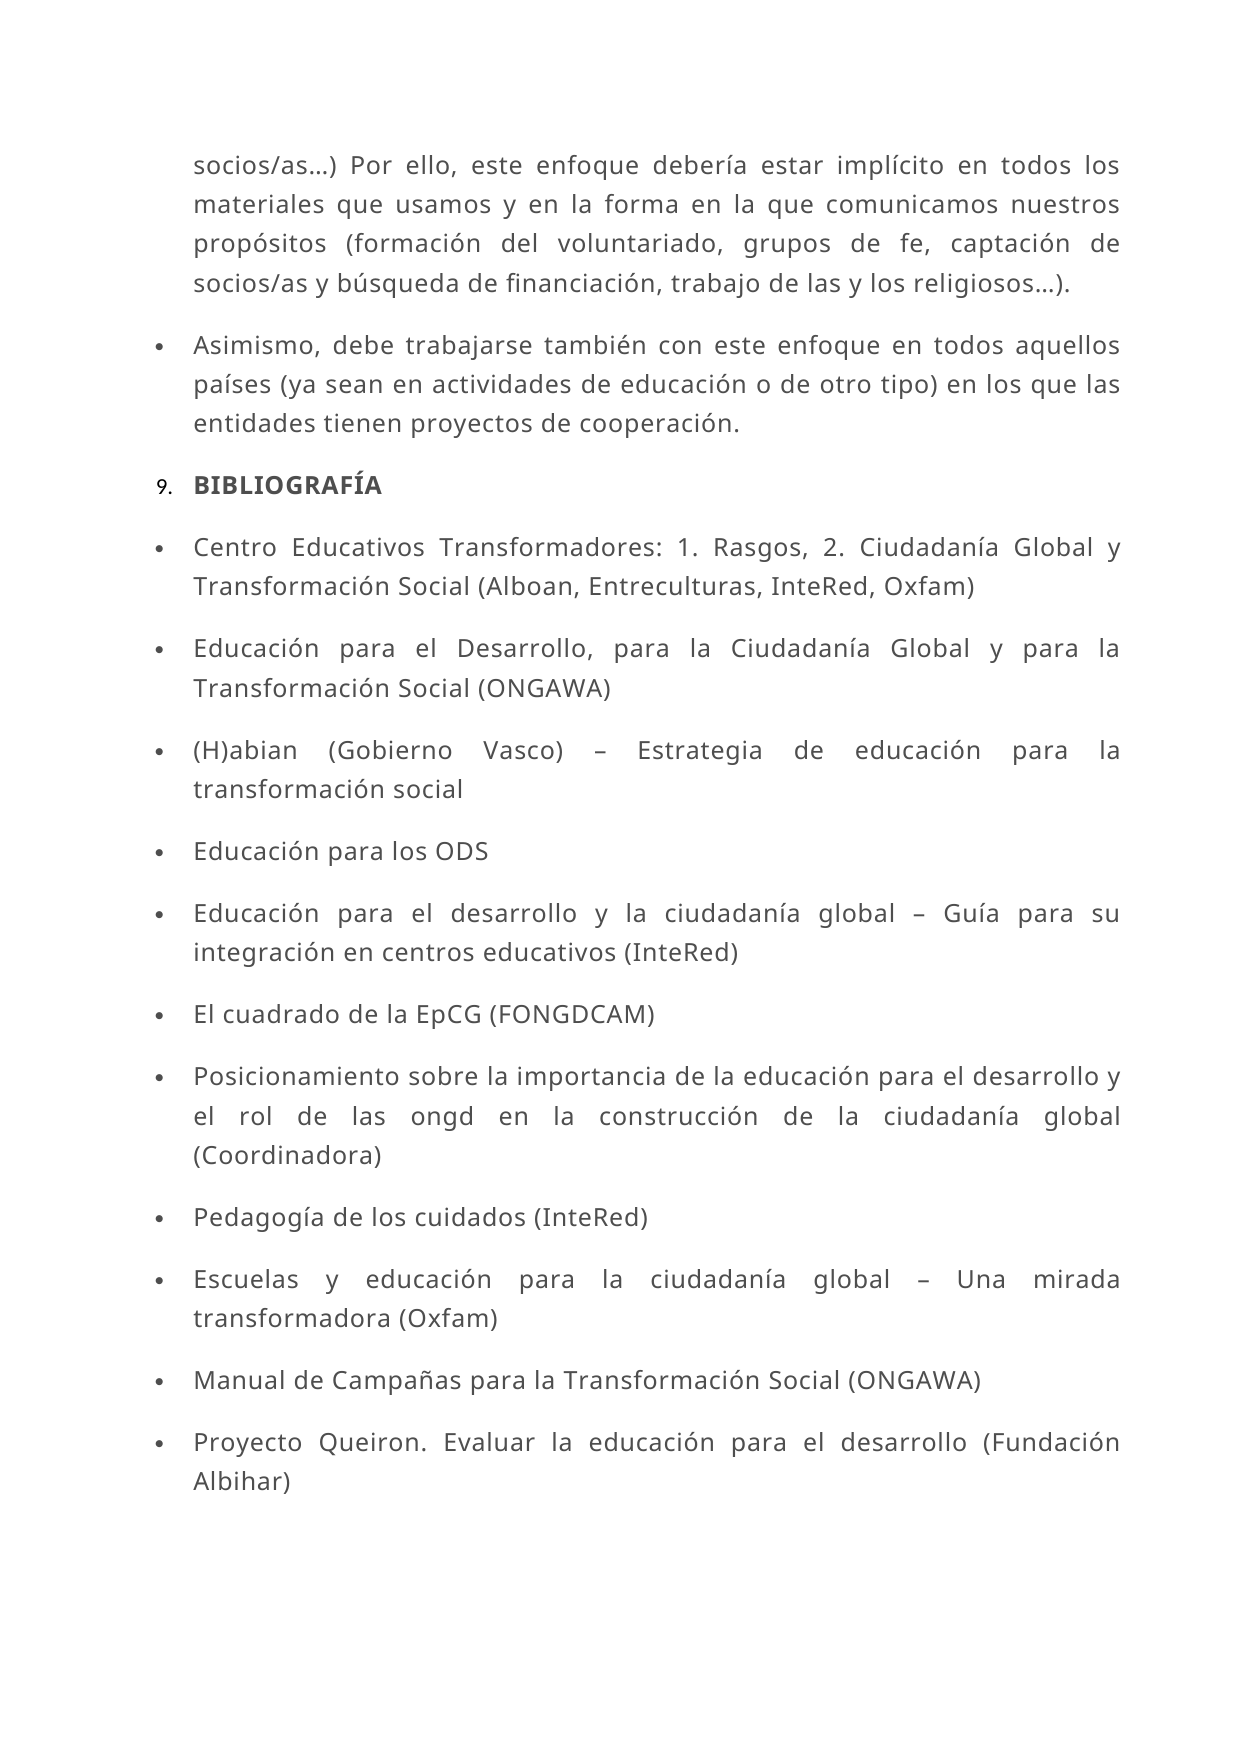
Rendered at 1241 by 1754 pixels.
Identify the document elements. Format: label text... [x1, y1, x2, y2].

list Educación para los ODS [156, 833, 1122, 868]
list Centro Educativos Transformadores: 1. Rasgos, 2. Ciudadanía Global y Transformación Social (Alboan, Entreculturas, InteRed, Oxfam) [156, 530, 1122, 603]
list Manual de Campañas para la Transformación Social (ONGAWA) [156, 1363, 1122, 1397]
list Asimismo, debe trabajarse también con este enfoque en todos aquellos países (ya sean en actividades de educación o de otro tipo) en los que las entidades tienen proyectos de cooperación. [156, 327, 1122, 440]
list Proyecto Queiron. Evaluar la educación para el desarrollo (Fundación Albihar) [156, 1425, 1122, 1498]
list Escuelas y educación para la ciudadanía global – Una mirada transformadora (Oxfam) [156, 1261, 1122, 1335]
list socios/as…) Por ello, este enfoque debería estar implícito en todos los materiales que usamos y en la forma en la que comunicamos nuestros propósitos (formación del voluntariado, grupos de fe, captación de socios/as y búsqueda de financiación, trabajo de las y los religiosos…). [156, 148, 1122, 299]
list Pedagogía de los cuidados (InteRed) [156, 1199, 1122, 1233]
list Posicionamiento sobre la importancia de la educación para el desarrollo y el rol de las ongd en la construcción de la ciudadanía global (Coordinadora) [156, 1059, 1122, 1171]
list Educación para el Desarrollo, para la Ciudadanía Global y para la Transformación Social (ONGAWA) [156, 631, 1122, 704]
list El cuadrado de la EpCG (FONGDCAM) [156, 997, 1122, 1031]
list BIBLIOGRAFÍA [156, 468, 1122, 502]
list (H)abian (Gobierno Vasco) – Estrategia de educación para la transformación social [156, 732, 1122, 806]
list Educación para el desarrollo y la ciudadanía global – Guía para su integración en centros educativos (InteRed) [156, 896, 1122, 969]
